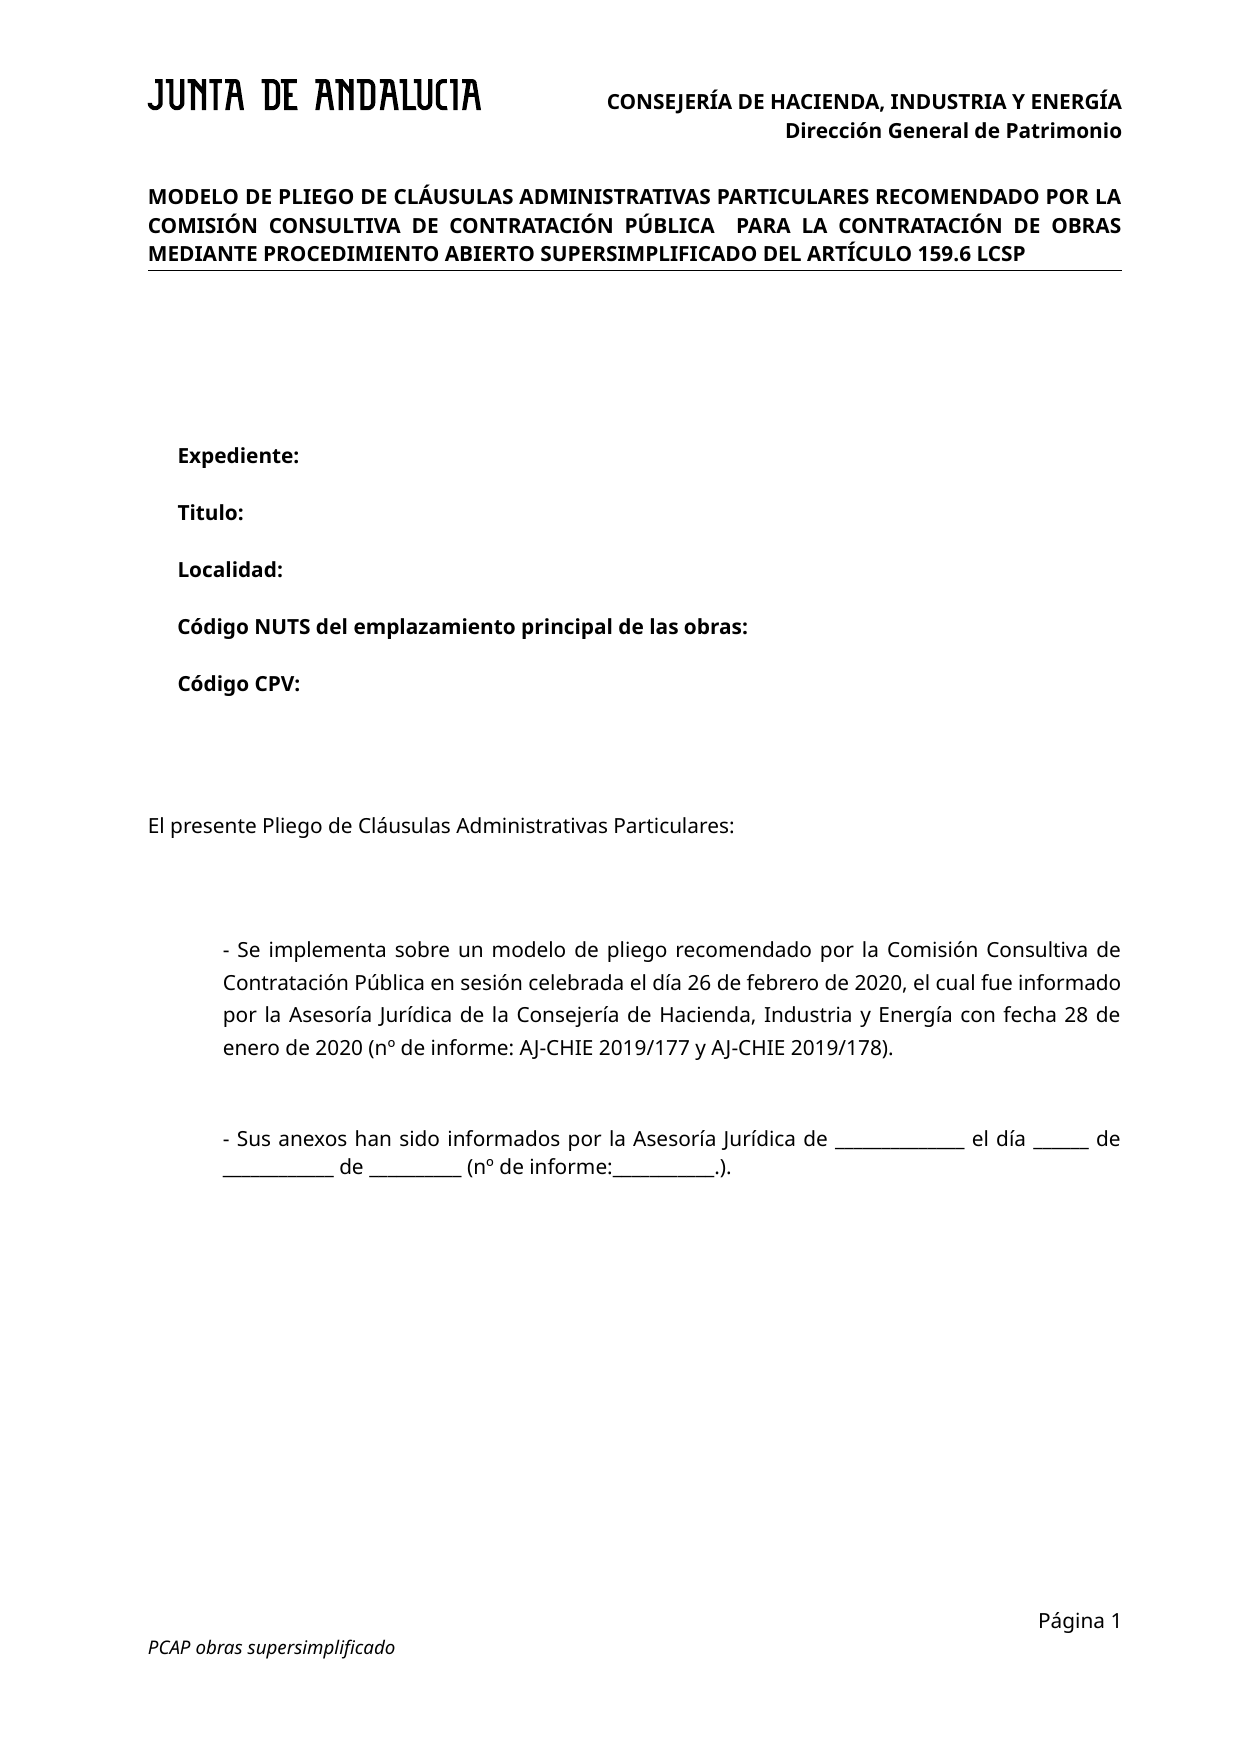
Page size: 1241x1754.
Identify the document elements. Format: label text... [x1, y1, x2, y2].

text - Sus anexos han sido informados por la Asesoría Jurídica de ______________ el día ______ de ____________ de __________ (nº de informe:___________.). [223, 1124, 1122, 1181]
text Código NUTS del emplazamiento principal de las obras: [177, 612, 1122, 641]
text Titulo: [177, 498, 1122, 527]
text MODELO DE PLIEGO DE CLÁUSULAS ADMINISTRATIVAS PARTICULARES RECOMENDADO POR LA COMISIÓN CONSULTIVA DE CONTRATACIÓN PÚBLICA PARA LA CONTRATACIÓN DE OBRAS MEDIANTE PROCEDIMIENTO ABIERTO SUPERSIMPLIFICADO DEL ARTÍCULO 159.6 LCSP [148, 182, 1122, 270]
text Localidad: [177, 555, 1122, 584]
text Código CPV: [177, 669, 1122, 697]
list - Se implementa sobre un modelo de pliego recomendado por la Comisión Consultiva de Contratación Pública en sesión celebrada el día 26 de febrero de 2020, el cual fue informado por la Asesoría Jurídica de la Consejería de Hacienda, Industria y Energía con fecha 28 de enero de 2020 (nº de informe: AJ-CHIE 2019/177 y AJ-CHIE 2019/178). [185, 935, 1122, 1062]
text El presente Pliego de Cláusulas Administrativas Particulares: [148, 811, 1122, 839]
text Expediente: [177, 441, 1122, 470]
